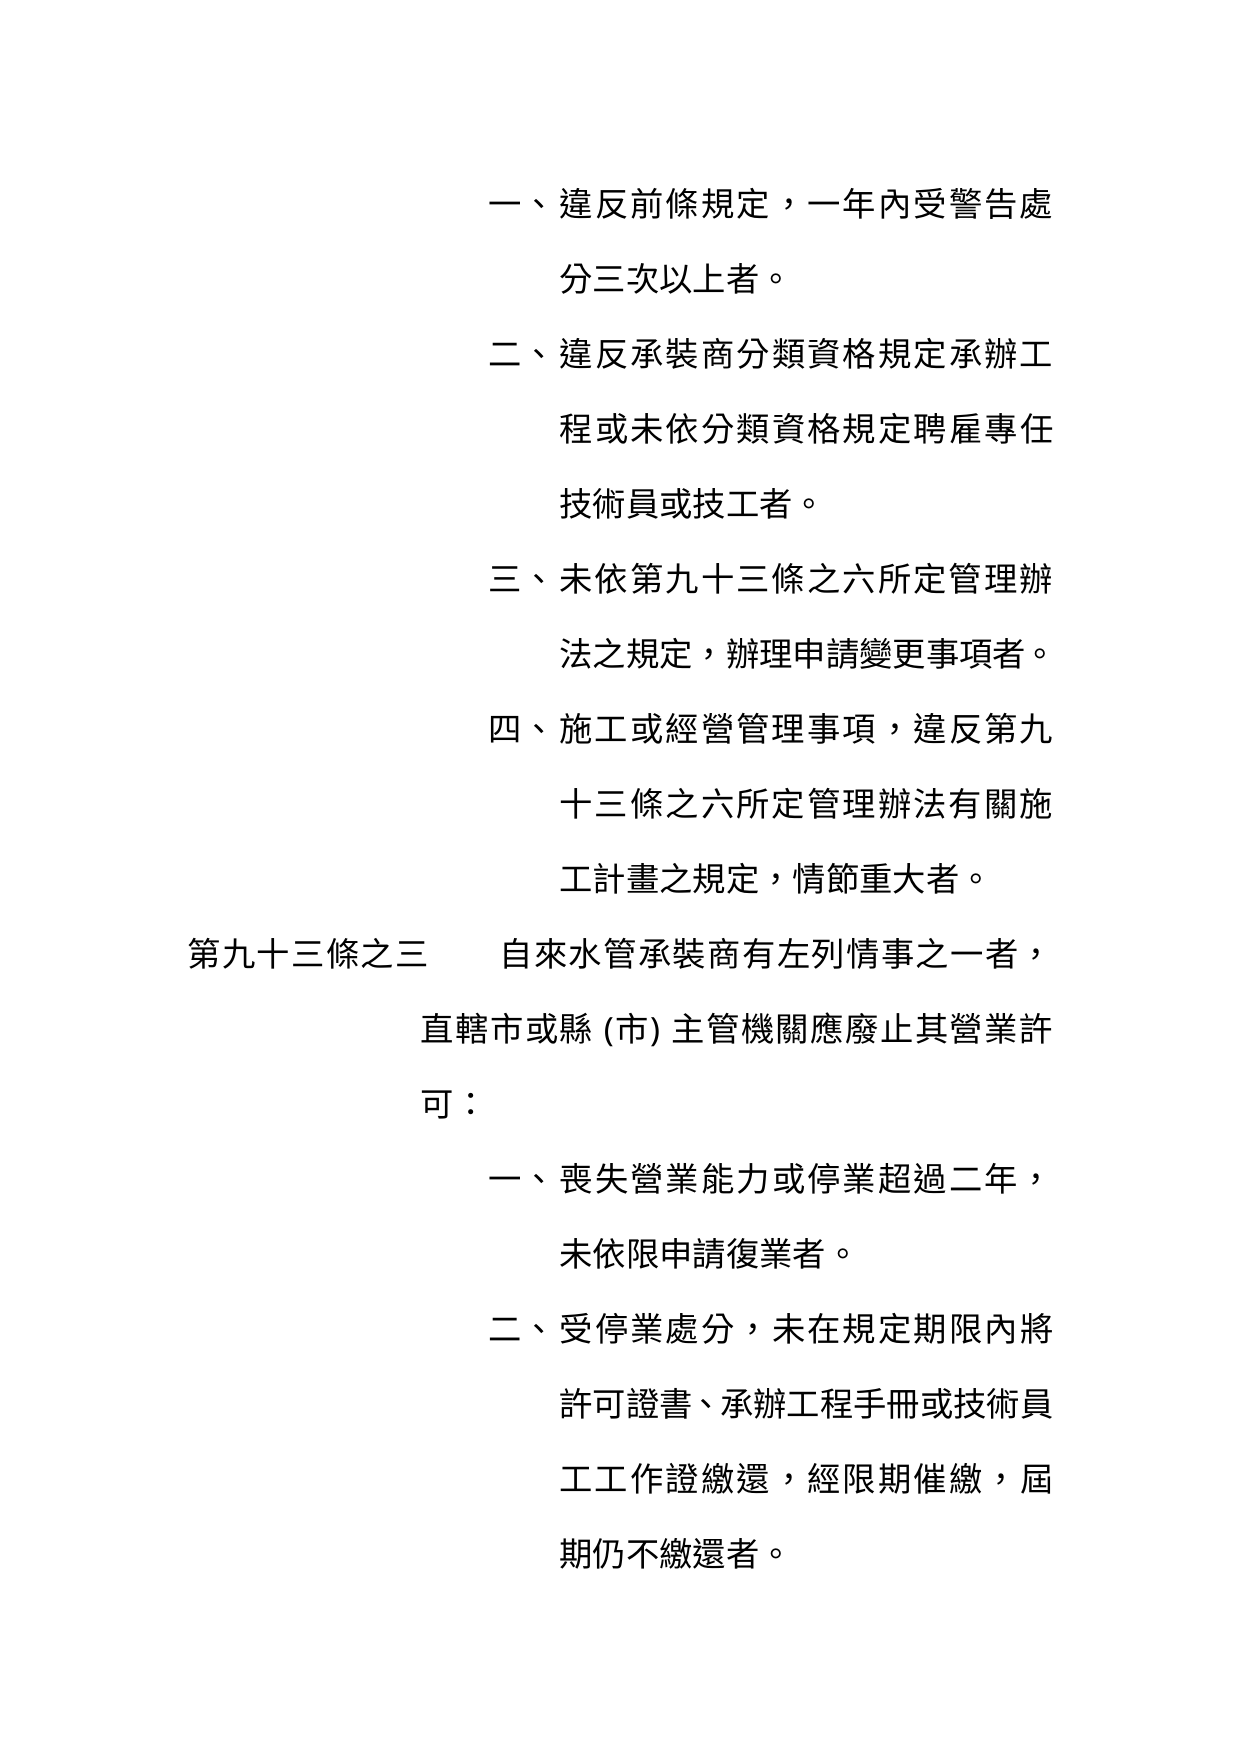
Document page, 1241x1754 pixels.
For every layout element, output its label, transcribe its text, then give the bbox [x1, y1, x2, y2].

list 違反前條規定，一年內受警告處分三次以上者。 [488, 164, 1053, 314]
list 受停業處分，未在規定期限內將許可證書、承辦工程手冊或技術員工工作證繳還，經限期催繳，屆期仍不繳還者。 [488, 1289, 1053, 1589]
list 違反承裝商分類資格規定承辦工程或未依分類資格規定聘雇專任技術員或技工者。 [488, 314, 1053, 539]
list 喪失營業能力或停業超過二年，未依限申請復業者。 [488, 1139, 1053, 1289]
text 第九十三條之三 自來水管承裝商有左列情事之一者，直轄市或縣 (市) 主管機關應廢止其營業許可： [187, 914, 1053, 1139]
list 未依第九十三條之六所定管理辦法之規定，辦理申請變更事項者。 [488, 539, 1053, 689]
list 施工或經營管理事項，違反第九十三條之六所定管理辦法有關施工計畫之規定，情節重大者。 [488, 689, 1053, 914]
